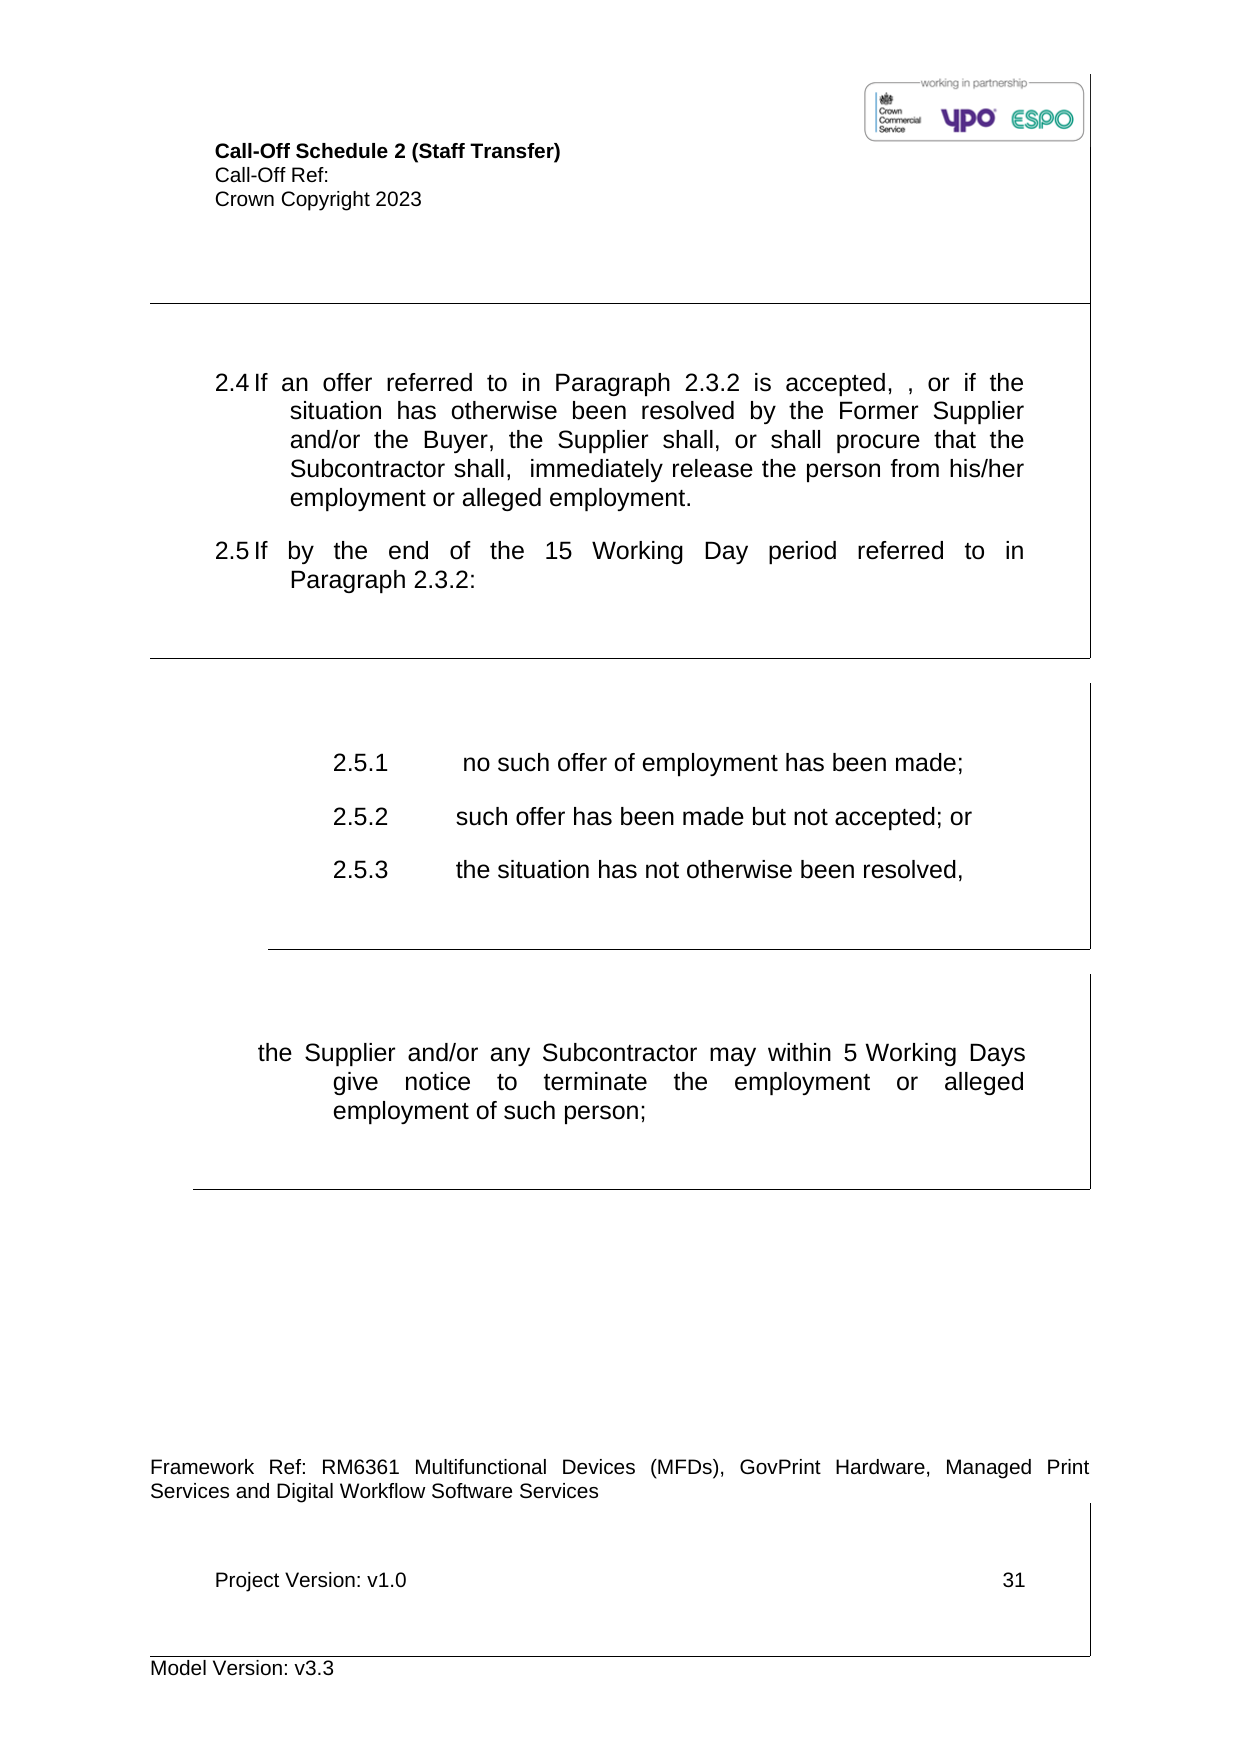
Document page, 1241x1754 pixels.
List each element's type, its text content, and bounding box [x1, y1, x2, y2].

text the Supplier and/or any Subcontractor may within 5 Working Days give notice to terminate the employment or alleged employment of such person; [193, 974, 1090, 1189]
list the situation has not otherwise been resolved, [268, 791, 1090, 949]
list no such offer of employment has been made; [268, 683, 1090, 737]
list such offer has been made but not accepted; or [268, 737, 1090, 791]
list If an offer referred to in Paragraph 2.3.2 is accepted, , or if the situation has otherwise been resolved by the Former Supplier and/or the Buyer, the Supplier shall, or shall procure that the Subcontractor shall, immediately release the person from his/her employment or alleged employment. [150, 303, 1090, 472]
list If by the end of the 15 Working Day period referred to in Paragraph 2.3.2: [150, 472, 1090, 658]
